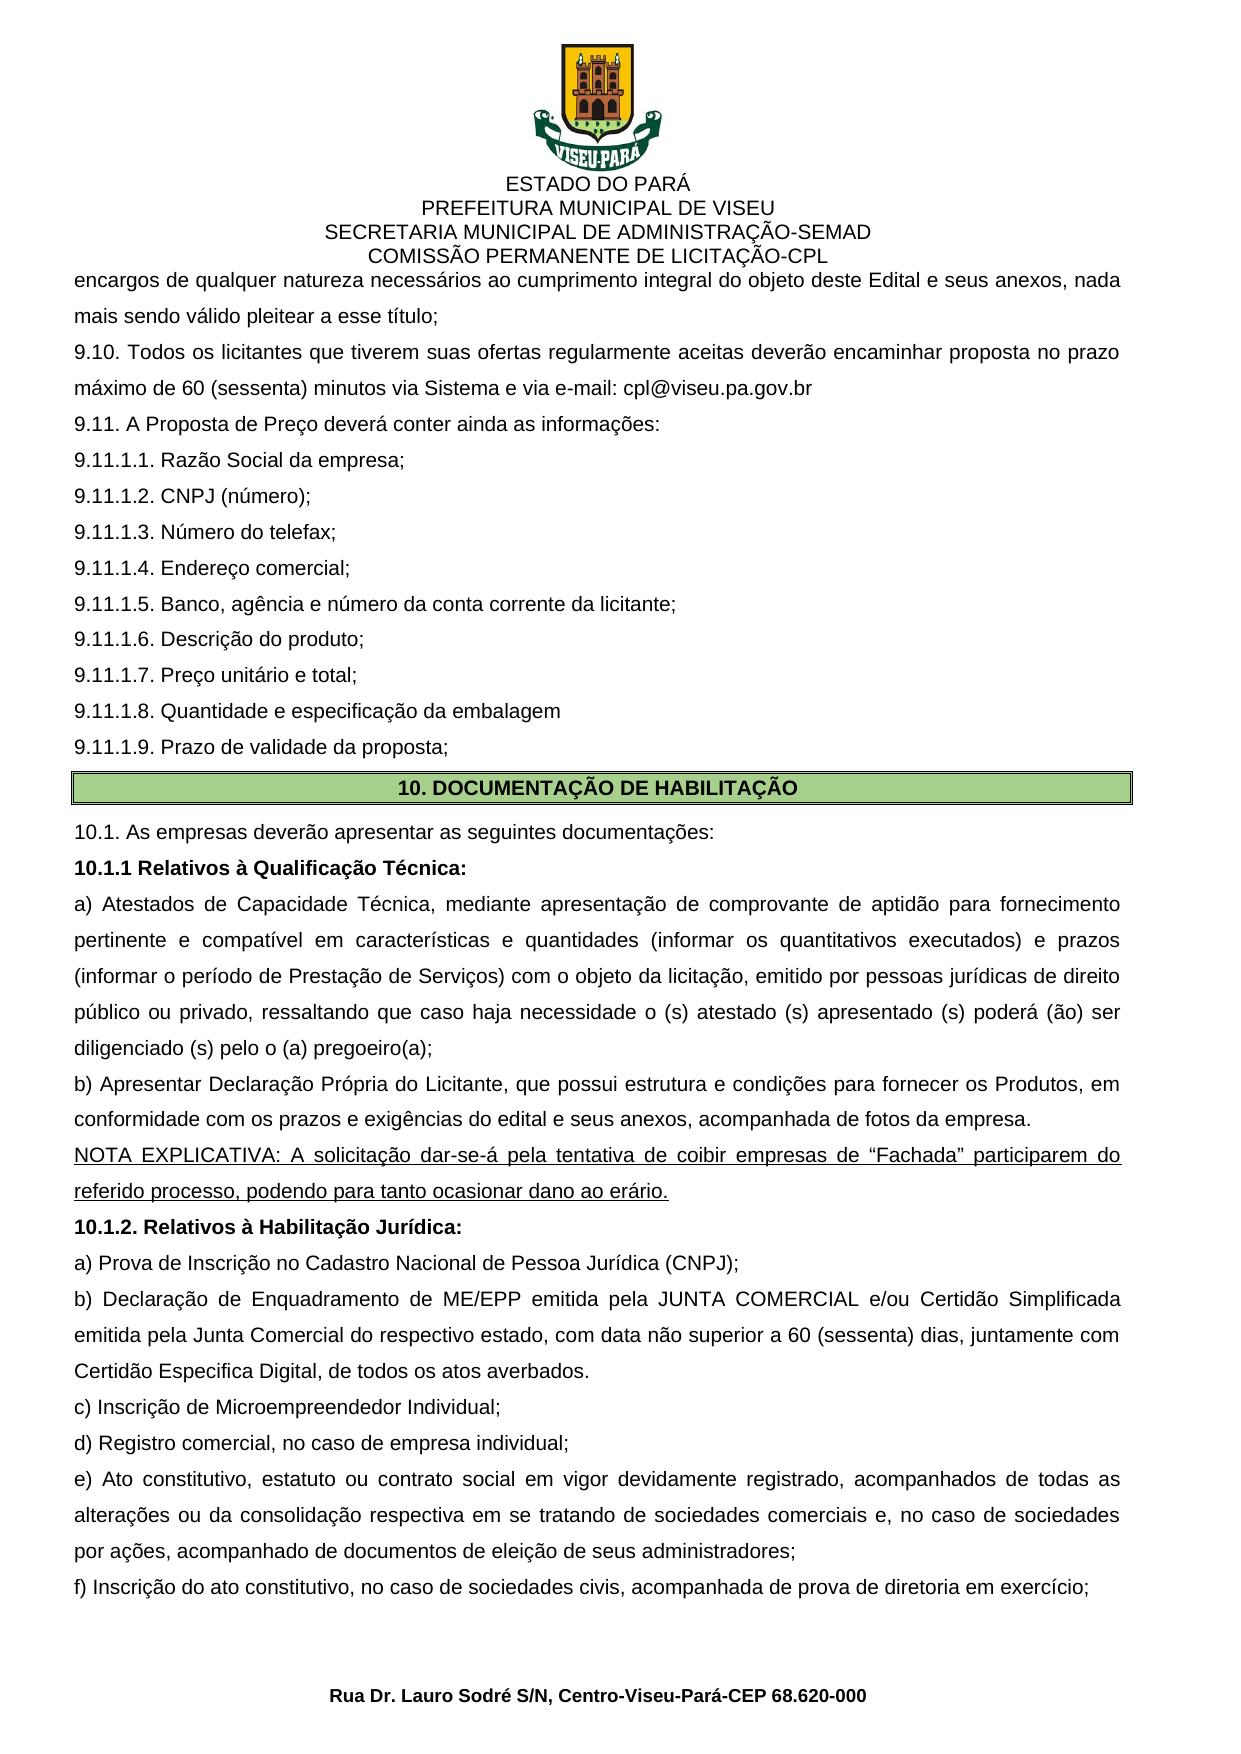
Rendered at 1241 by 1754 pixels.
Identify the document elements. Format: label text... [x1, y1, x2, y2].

text 9.11.1.1. Razão Social da empresa; [74, 448, 1122, 472]
text c) Inscrição de Microempreendedor Individual; [74, 1395, 1122, 1419]
text a) Prova de Inscrição no Cadastro Nacional de Pessoa Jurídica (CNPJ); [74, 1251, 1122, 1275]
text 9.11.1.7. Preço unitário e total; [74, 663, 1122, 687]
text 9.10. Todos os licitantes que tiverem suas ofertas regularmente aceitas deverão encaminhar proposta no prazo máximo de 60 (sessenta) minutos via Sistema e via e-mail: cpl@viseu.pa.gov.br [74, 340, 1122, 400]
text 9.11.1.6. Descrição do produto; [74, 627, 1122, 651]
text 10.1.2. Relativos à Habilitação Jurídica: [74, 1215, 1122, 1239]
text referido processo, podendo para tanto ocasionar dano ao erário. [74, 1165, 1122, 1203]
text 10.1.1 Relativos à Qualificação Técnica: [74, 856, 1122, 880]
text 9.11.1.3. Número do telefax; [74, 519, 1122, 543]
picture [533, 44, 663, 172]
text encargos de qualquer natureza necessários ao cumprimento integral do objeto deste Edital e seus anexos, nada mais sendo válido pleitear a esse título; [74, 268, 1122, 328]
text 10. DOCUMENTAÇÃO DE HABILITAÇÃO [74, 774, 1130, 802]
text d) Registro comercial, no caso de empresa individual; [74, 1431, 1122, 1455]
text NOTA EXPLICATIVA: A solicitação dar-se-á pela tentativa de coibir empresas de “Fachada” participarem do [74, 1143, 1122, 1164]
text 9.11.1.5. Banco, agência e número da conta corrente da licitante; [74, 591, 1122, 615]
text 9.11.1.8. Quantidade e especificação da embalagem [74, 699, 1122, 723]
text 9.11.1.4. Endereço comercial; [74, 555, 1122, 579]
text e) Ato constitutivo, estatuto ou contrato social em vigor devidamente registrado, acompanhados de todas as alterações ou da consolidação respectiva em se tratando de sociedades comerciais e, no caso de sociedades por ações, acompanhado de documentos de eleição de seus administradores; [74, 1467, 1122, 1562]
text 9.11.1.2. CNPJ (número); [74, 483, 1122, 507]
text a) Atestados de Capacidade Técnica, mediante apresentação de comprovante de aptidão para fornecimento pertinente e compatível em características e quantidades (informar os quantitativos executados) e prazos (informar o período de Prestação de Serviços) com o objeto da licitação, emitido por pessoas jurídicas de direito público ou privado, ressaltando que caso haja necessidade o (s) atestado (s) apresentado (s) poderá (ão) ser diligenciado (s) pelo o (a) pregoeiro(a); [74, 892, 1122, 1059]
text b) Apresentar Declaração Própria do Licitante, que possui estrutura e condições para fornecer os Produtos, em conformidade com os prazos e exigências do edital e seus anexos, acompanhada de fotos da empresa. [74, 1071, 1122, 1131]
text 9.11.1.9. Prazo de validade da proposta; [74, 735, 1122, 759]
text b) Declaração de Enquadramento de ME/EPP emitida pela JUNTA COMERCIAL e/ou Certidão Simplificada emitida pela Junta Comercial do respectivo estado, com data não superior a 60 (sessenta) dias, juntamente com Certidão Especifica Digital, de todos os atos averbados. [74, 1287, 1122, 1383]
text 9.11. A Proposta de Preço deverá conter ainda as informações: [74, 412, 1122, 436]
text 10.1. As empresas deverão apresentar as seguintes documentações: [74, 820, 1122, 844]
text f) Inscrição do ato constitutivo, no caso de sociedades civis, acompanhada de prova de diretoria em exercício; [74, 1574, 1122, 1598]
